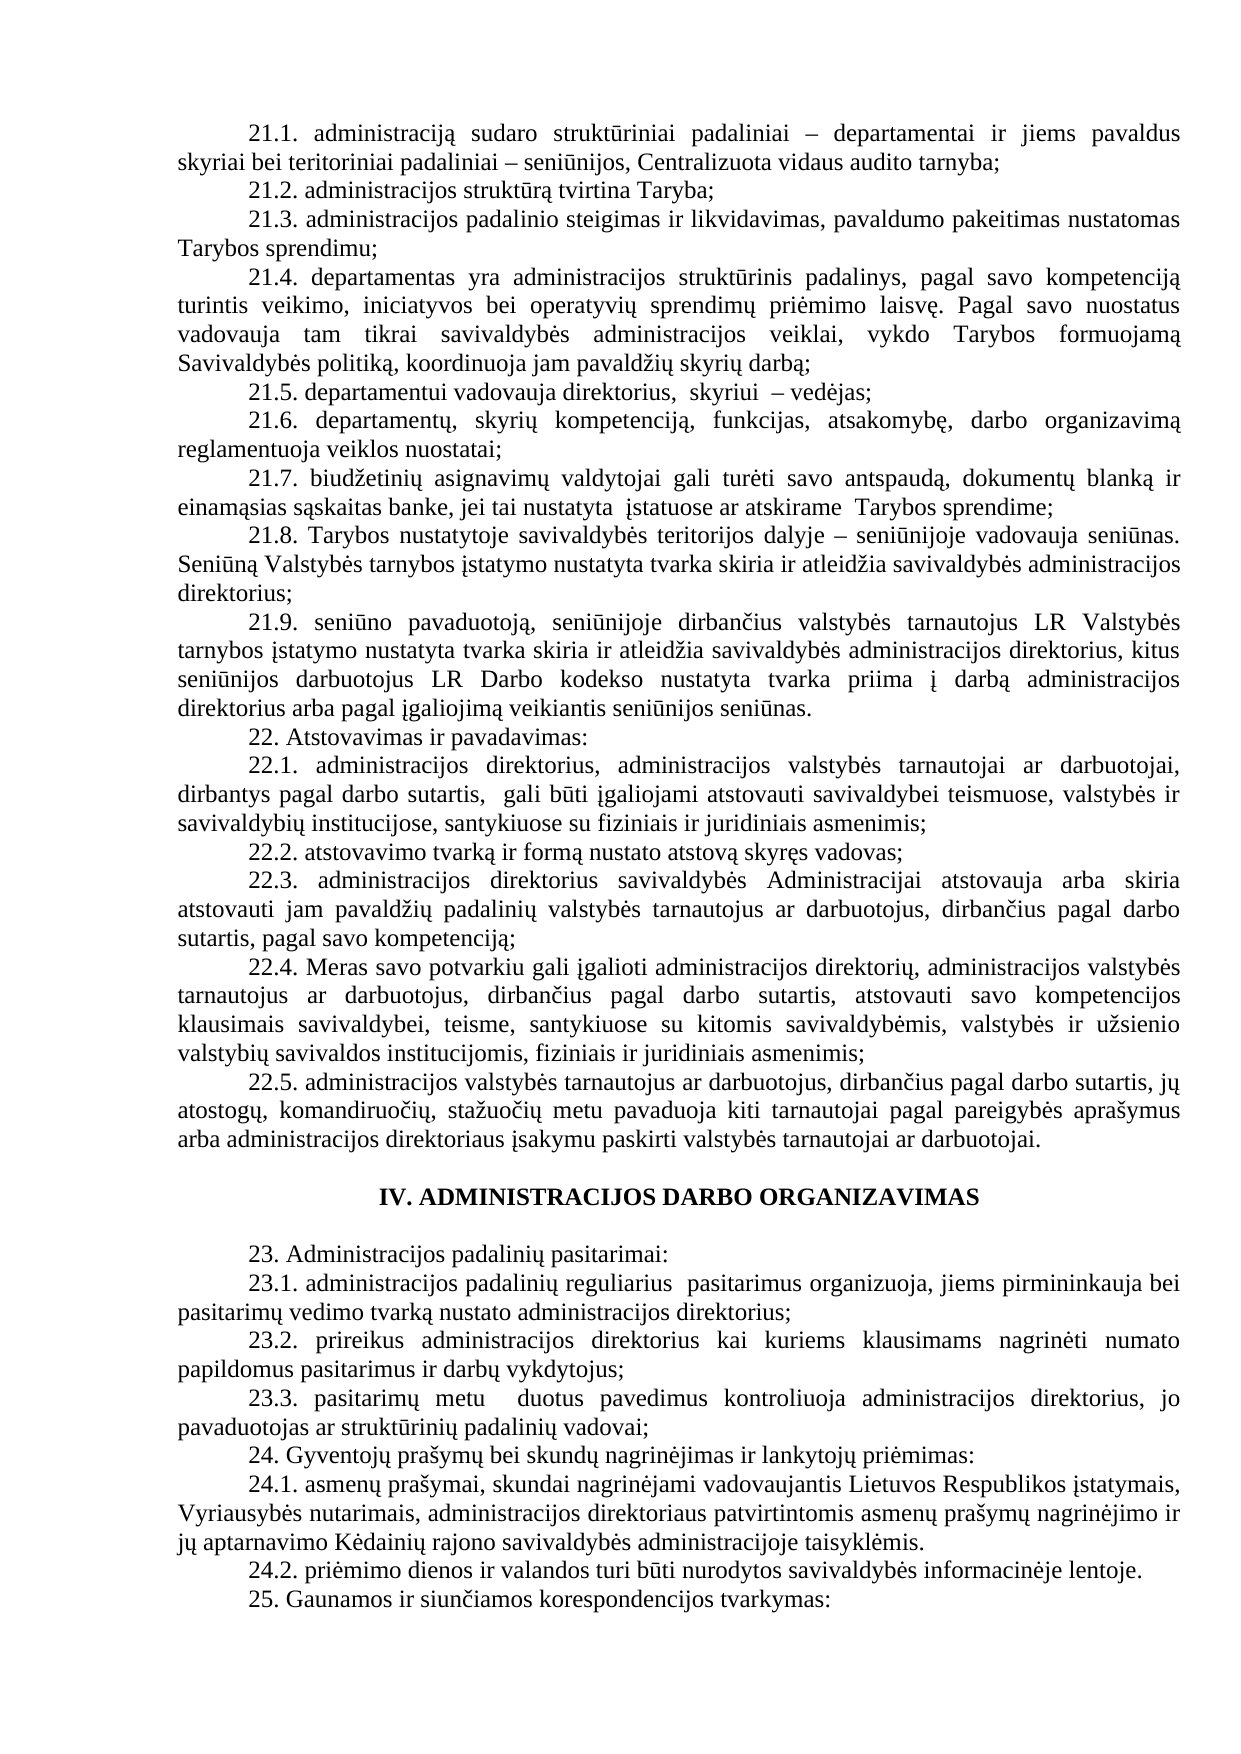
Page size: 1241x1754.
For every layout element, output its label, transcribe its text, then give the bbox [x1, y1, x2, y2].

text 21.5. departamentui vadovauja direktorius, skyriui – vedėjas; [177, 377, 1181, 406]
text 22. Atstovavimas ir pavadavimas: [177, 722, 1181, 751]
text 21.8. Tarybos nustatytoje savivaldybės teritorijos dalyje – seniūnijoje vadovauja seniūnas. Seniūną Valstybės tarnybos įstatymo nustatyta tvarka skiria ir atleidžia savivaldybės administracijos direktorius; [177, 521, 1181, 607]
text 21.1. administraciją sudaro struktūriniai padaliniai – departamentai ir jiems pavaldus skyriai bei teritoriniai padaliniai – seniūnijos, Centralizuota vidaus audito tarnyba; [177, 118, 1181, 176]
text 23.1. administracijos padalinių reguliarius pasitarimus organizuoja, jiems pirmininkauja bei pasitarimų vedimo tvarką nustato administracijos direktorius; [177, 1268, 1181, 1326]
text 25. Gaunamos ir siunčiamos korespondencijos tvarkymas: [177, 1584, 1181, 1613]
text 22.3. administracijos direktorius savivaldybės Administracijai atstovauja arba skiria atstovauti jam pavaldžių padalinių valstybės tarnautojus ar darbuotojus, dirbančius pagal darbo sutartis, pagal savo kompetenciją; [177, 866, 1181, 952]
text 22.4. Meras savo potvarkiu gali įgalioti administracijos direktorių, administracijos valstybės tarnautojus ar darbuotojus, dirbančius pagal darbo sutartis, atstovauti savo kompetencijos klausimais savivaldybei, teisme, santykiuose su kitomis savivaldybėmis, valstybės ir užsienio valstybių savivaldos institucijomis, fiziniais ir juridiniais asmenimis; [177, 952, 1181, 1067]
text 22.1. administracijos direktorius, administracijos valstybės tarnautojai ar darbuotojai, dirbantys pagal darbo sutartis, gali būti įgaliojami atstovauti savivaldybei teismuose, valstybės ir savivaldybių institucijose, santykiuose su fiziniais ir juridiniais asmenimis; [177, 751, 1181, 837]
text 23. Administracijos padalinių pasitarimai: [177, 1239, 1181, 1268]
text 22.5. administracijos valstybės tarnautojus ar darbuotojus, dirbančius pagal darbo sutartis, jų atostogų, komandiruočių, stažuočių metu pavaduoja kiti tarnautojai pagal pareigybės aprašymus arba administracijos direktoriaus įsakymu paskirti valstybės tarnautojai ar darbuotojai. [177, 1067, 1181, 1153]
text 21.2. administracijos struktūrą tvirtina Taryba; [177, 176, 1181, 204]
text 21.4. departamentas yra administracijos struktūrinis padalinys, pagal savo kompetenciją turintis veikimo, iniciatyvos bei operatyvių sprendimų priėmimo laisvę. Pagal savo nuostatus vadovauja tam tikrai savivaldybės administracijos veiklai, vykdo Tarybos formuojamą Savivaldybės politiką, koordinuoja jam pavaldžių skyrių darbą; [177, 262, 1181, 377]
text 24. Gyventojų prašymų bei skundų nagrinėjimas ir lankytojų priėmimas: [177, 1441, 1181, 1469]
text 23.2. prireikus administracijos direktorius kai kuriems klausimams nagrinėti numato papildomus pasitarimus ir darbų vykdytojus; [177, 1326, 1181, 1383]
text 23.3. pasitarimų metu duotus pavedimus kontroliuoja administracijos direktorius, jo pavaduotojas ar struktūrinių padalinių vadovai; [177, 1383, 1181, 1441]
text 21.3. administracijos padalinio steigimas ir likvidavimas, pavaldumo pakeitimas nustatomas Tarybos sprendimu; [177, 204, 1181, 262]
text 24.2. priėmimo dienos ir valandos turi būti nurodytos savivaldybės informacinėje lentoje. [177, 1556, 1181, 1584]
text 21.6. departamentų, skyrių kompetenciją, funkcijas, atsakomybę, darbo organizavimą reglamentuoja veiklos nuostatai; [177, 406, 1181, 463]
text 21.7. biudžetinių asignavimų valdytojai gali turėti savo antspaudą, dokumentų blanką ir einamąsias sąskaitas banke, jei tai nustatyta įstatuose ar atskirame Tarybos sprendime; [177, 463, 1181, 521]
text 24.1. asmenų prašymai, skundai nagrinėjami vadovaujantis Lietuvos Respublikos įstatymais, Vyriausybės nutarimais, administracijos direktoriaus patvirtintomis asmenų prašymų nagrinėjimo ir jų aptarnavimo Kėdainių rajono savivaldybės administracijoje taisyklėmis. [177, 1469, 1181, 1556]
text 22.2. atstovavimo tvarką ir formą nustato atstovą skyręs vadovas; [177, 837, 1181, 866]
text 21.9. seniūno pavaduotoją, seniūnijoje dirbančius valstybės tarnautojus LR Valstybės tarnybos įstatymo nustatyta tvarka skiria ir atleidžia savivaldybės administracijos direktorius, kitus seniūnijos darbuotojus LR Darbo kodekso nustatyta tvarka priima į darbą administracijos direktorius arba pagal įgaliojimą veikiantis seniūnijos seniūnas. [177, 607, 1181, 722]
text IV. ADMINISTRACIJOS DARBO ORGANIZAVIMAS [177, 1182, 1181, 1211]
